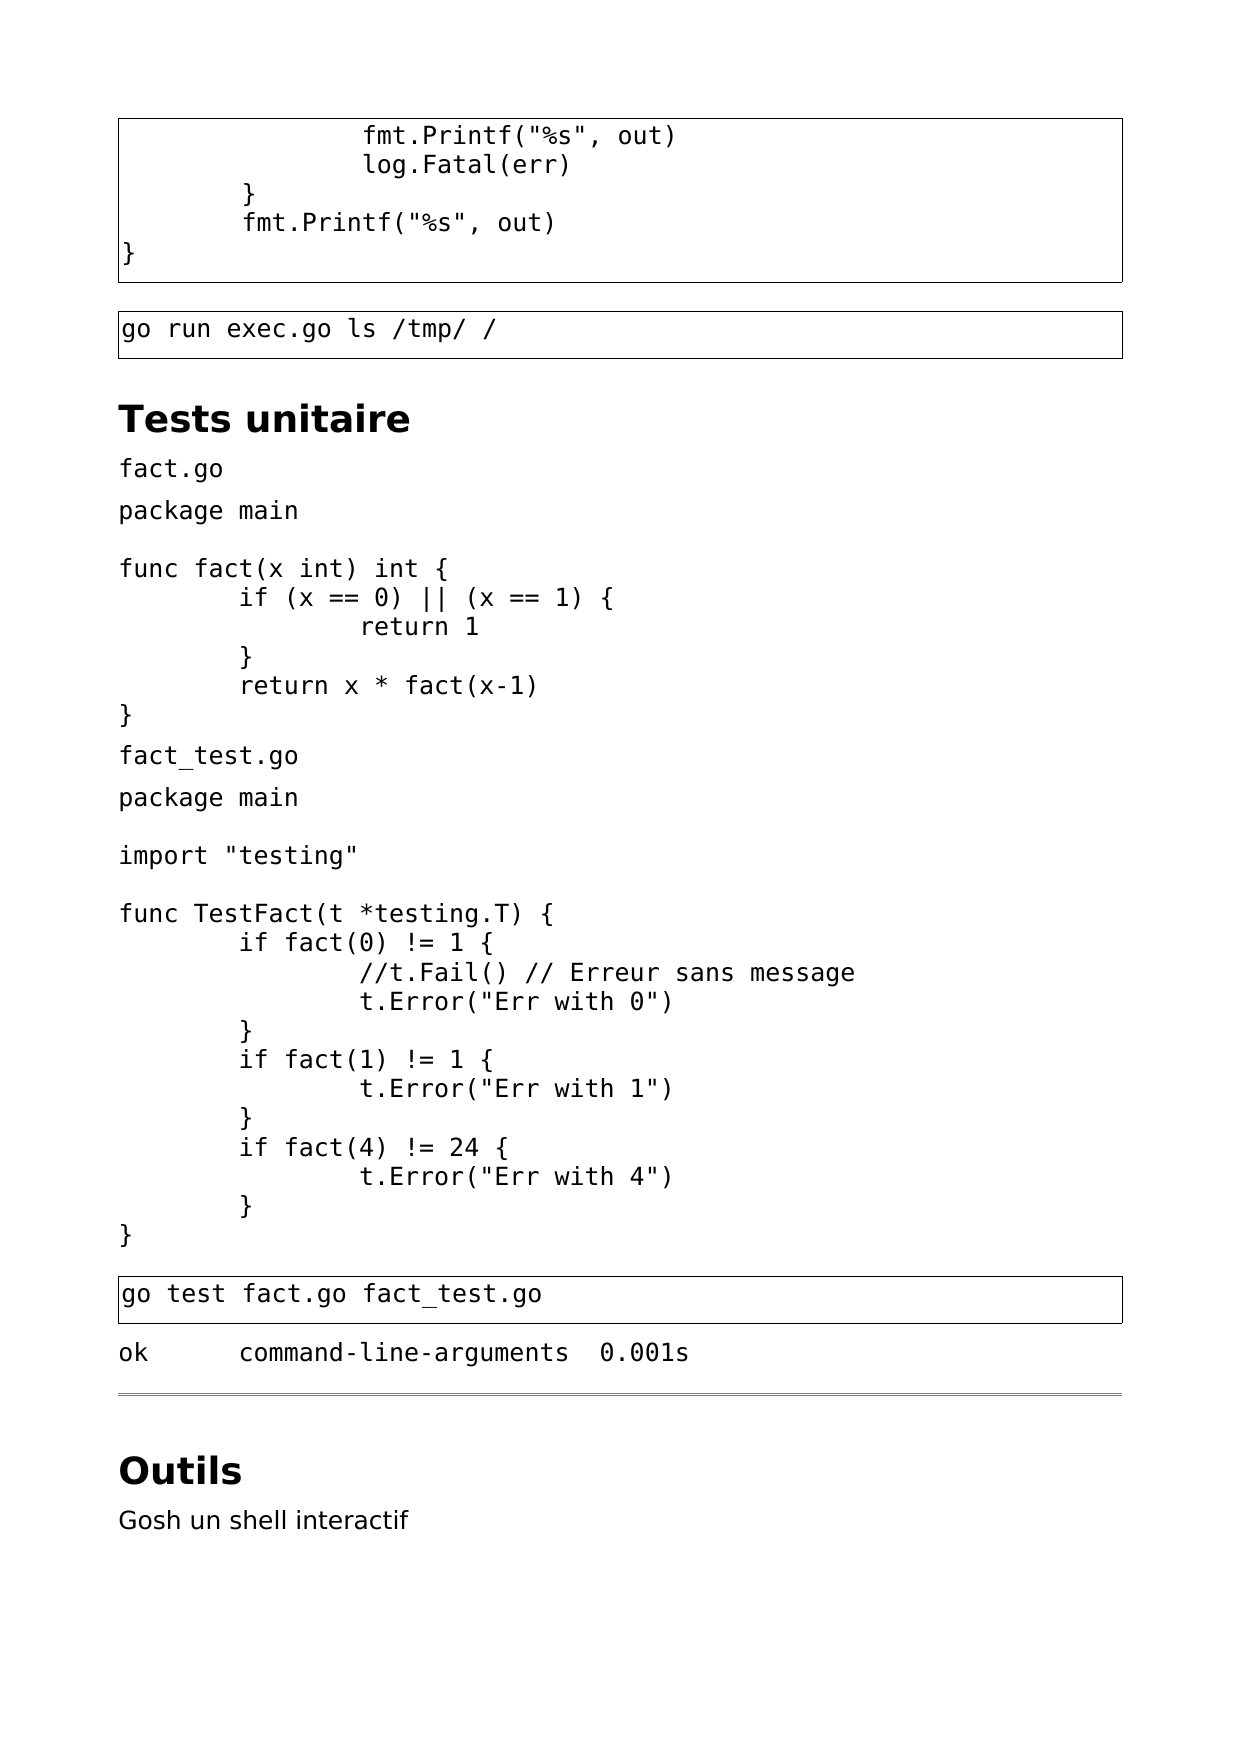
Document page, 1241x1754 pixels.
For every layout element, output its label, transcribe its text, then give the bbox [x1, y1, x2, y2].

subtitle Outils [118, 1450, 1122, 1494]
text Gosh un shell interactif [118, 1506, 1122, 1535]
subtitle Tests unitaire [118, 398, 1122, 442]
table_header go test fact.go fact_test.go [119, 1277, 1122, 1323]
text fact_test.go [118, 741, 1122, 770]
table_header fmt.Printf("%s", out) log.Fatal(err) } fmt.Printf("%s", out) } [119, 119, 1122, 282]
text ok command-line-arguments 0.001s [118, 1338, 1122, 1367]
text package main func fact(x int) int { if (x == 0) || (x == 1) { return 1 } return x * fact(x-1) } [118, 496, 1122, 729]
table_header go run exec.go ls /tmp/ / [119, 312, 1122, 358]
text package main import "testing" func TestFact(t *testing.T) { if fact(0) != 1 { //t.Fail() // Erreur sans message t.Error("Err with 0") } if fact(1) != 1 { t.Error("Err with 1") } if fact(4) != 24 { t.Error("Err with 4") } } [118, 783, 1122, 1249]
text fact.go [118, 454, 1122, 483]
